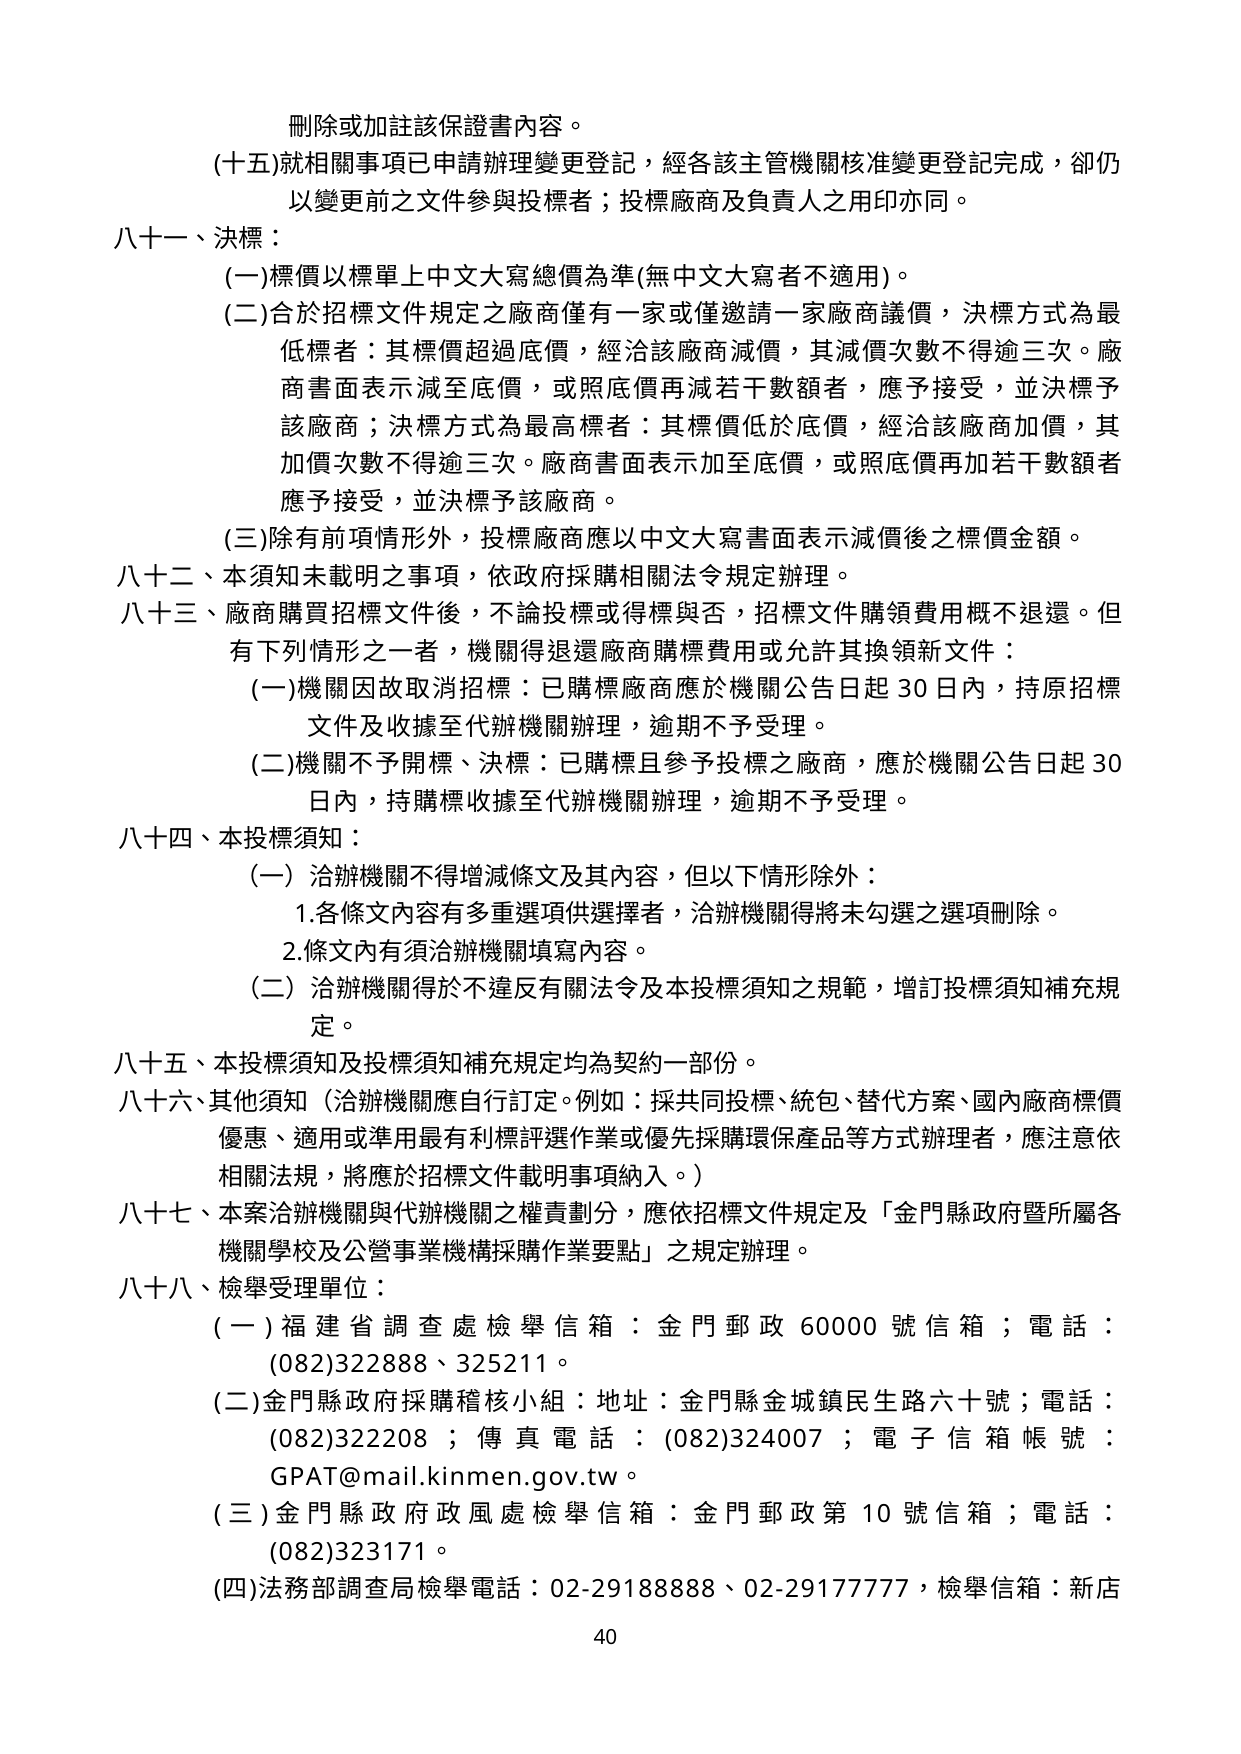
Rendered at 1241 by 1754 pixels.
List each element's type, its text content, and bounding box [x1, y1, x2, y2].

text 八十四、本投標須知： [118, 818, 1122, 855]
text (十五)就相關事項已申請辦理變更登記，經各該主管機關核准變更登記完成，卻仍以變更前之文件參與投標者；投標廠商及負責人之用印亦同。 [214, 143, 1122, 218]
text 八十七、本案洽辦機關與代辦機關之權責劃分，應依招標文件規定及「金門縣政府暨所屬各機關學校及公營事業機構採購作業要點」之規定辦理。 [118, 1193, 1122, 1268]
text (一)福建省調查處檢舉信箱：金門郵政60000號信箱；電話：(082)322888、325211。 [214, 1305, 1122, 1380]
text （一）洽辦機關不得增減條文及其內容，但以下情形除外： [234, 855, 1122, 893]
text 八十三、廠商購買招標文件後，不論投標或得標與否，招標文件購領費用概不退還。但有下列情形之一者，機關得退還廠商購標費用或允許其換領新文件： [121, 593, 1122, 668]
text 八十八、檢舉受理單位： [118, 1268, 1122, 1305]
text (四)法務部調查局檢舉電話：02-29188888、02-29177777，檢舉信箱：新店 [214, 1568, 1122, 1605]
text 刪除或加註該保證書內容。 [214, 105, 1122, 143]
text 2.條文內有須洽辦機關填寫內容。 [207, 930, 1122, 968]
text 八十六、其他須知（洽辦機關應自行訂定。例如：採共同投標、統包、替代方案、國內廠商標價優惠、適用或準用最有利標評選作業或優先採購環保產品等方式辦理者，應注意依相關法規，將應於招標文件載明事項納入。） [118, 1080, 1122, 1193]
text 八十二、本須知未載明之事項，依政府採購相關法令規定辦理。 [89, 555, 1122, 593]
text (二)機關不予開標、決標：已購標且參予投標之廠商，應於機關公告日起30日內，持購標收據至代辦機關辦理，逾期不予受理。 [251, 743, 1122, 818]
text 八十一、決標： [89, 218, 1122, 255]
text 八十五、本投標須知及投標須知補充規定均為契約一部份。 [89, 1043, 1122, 1080]
text (三)金門縣政府政風處檢舉信箱：金門郵政第10號信箱；電話：(082)323171。 [214, 1493, 1122, 1568]
text （二）洽辦機關得於不違反有關法令及本投標須知之規範，增訂投標須知補充規定。 [235, 968, 1122, 1043]
text (一)機關因故取消招標：已購標廠商應於機關公告日起30日內，持原招標文件及收據至代辦機關辦理，逾期不予受理。 [251, 668, 1122, 743]
text (一)標價以標單上中文大寫總價為準(無中文大寫者不適用)。 [225, 255, 1122, 293]
text (二)合於招標文件規定之廠商僅有一家或僅邀請一家廠商議價，決標方式為最低標者：其標價超過底價，經洽該廠商減價，其減價次數不得逾三次。廠商書面表示減至底價，或照底價再減若干數額者，應予接受，並決標予該廠商；決標方式為最高標者：其標價低於底價，經洽該廠商加價，其加價次數不得逾三次。廠商書面表示加至底價，或照底價再加若干數額者，應予接受，並決標予該廠商。 [224, 293, 1122, 518]
text (二)金門縣政府採購稽核小組：地址：金門縣金城鎮民生路六十號；電話：(082)322208；傳真電話：(082)324007；電子信箱帳號：GPAT@mail.kinmen.gov.tw。 [214, 1380, 1122, 1493]
text (三)除有前項情形外，投標廠商應以中文大寫書面表示減價後之標價金額。 [224, 518, 1122, 555]
text 1.各條文內容有多重選項供選擇者，洽辦機關得將未勾選之選項刪除。 [294, 893, 1122, 930]
